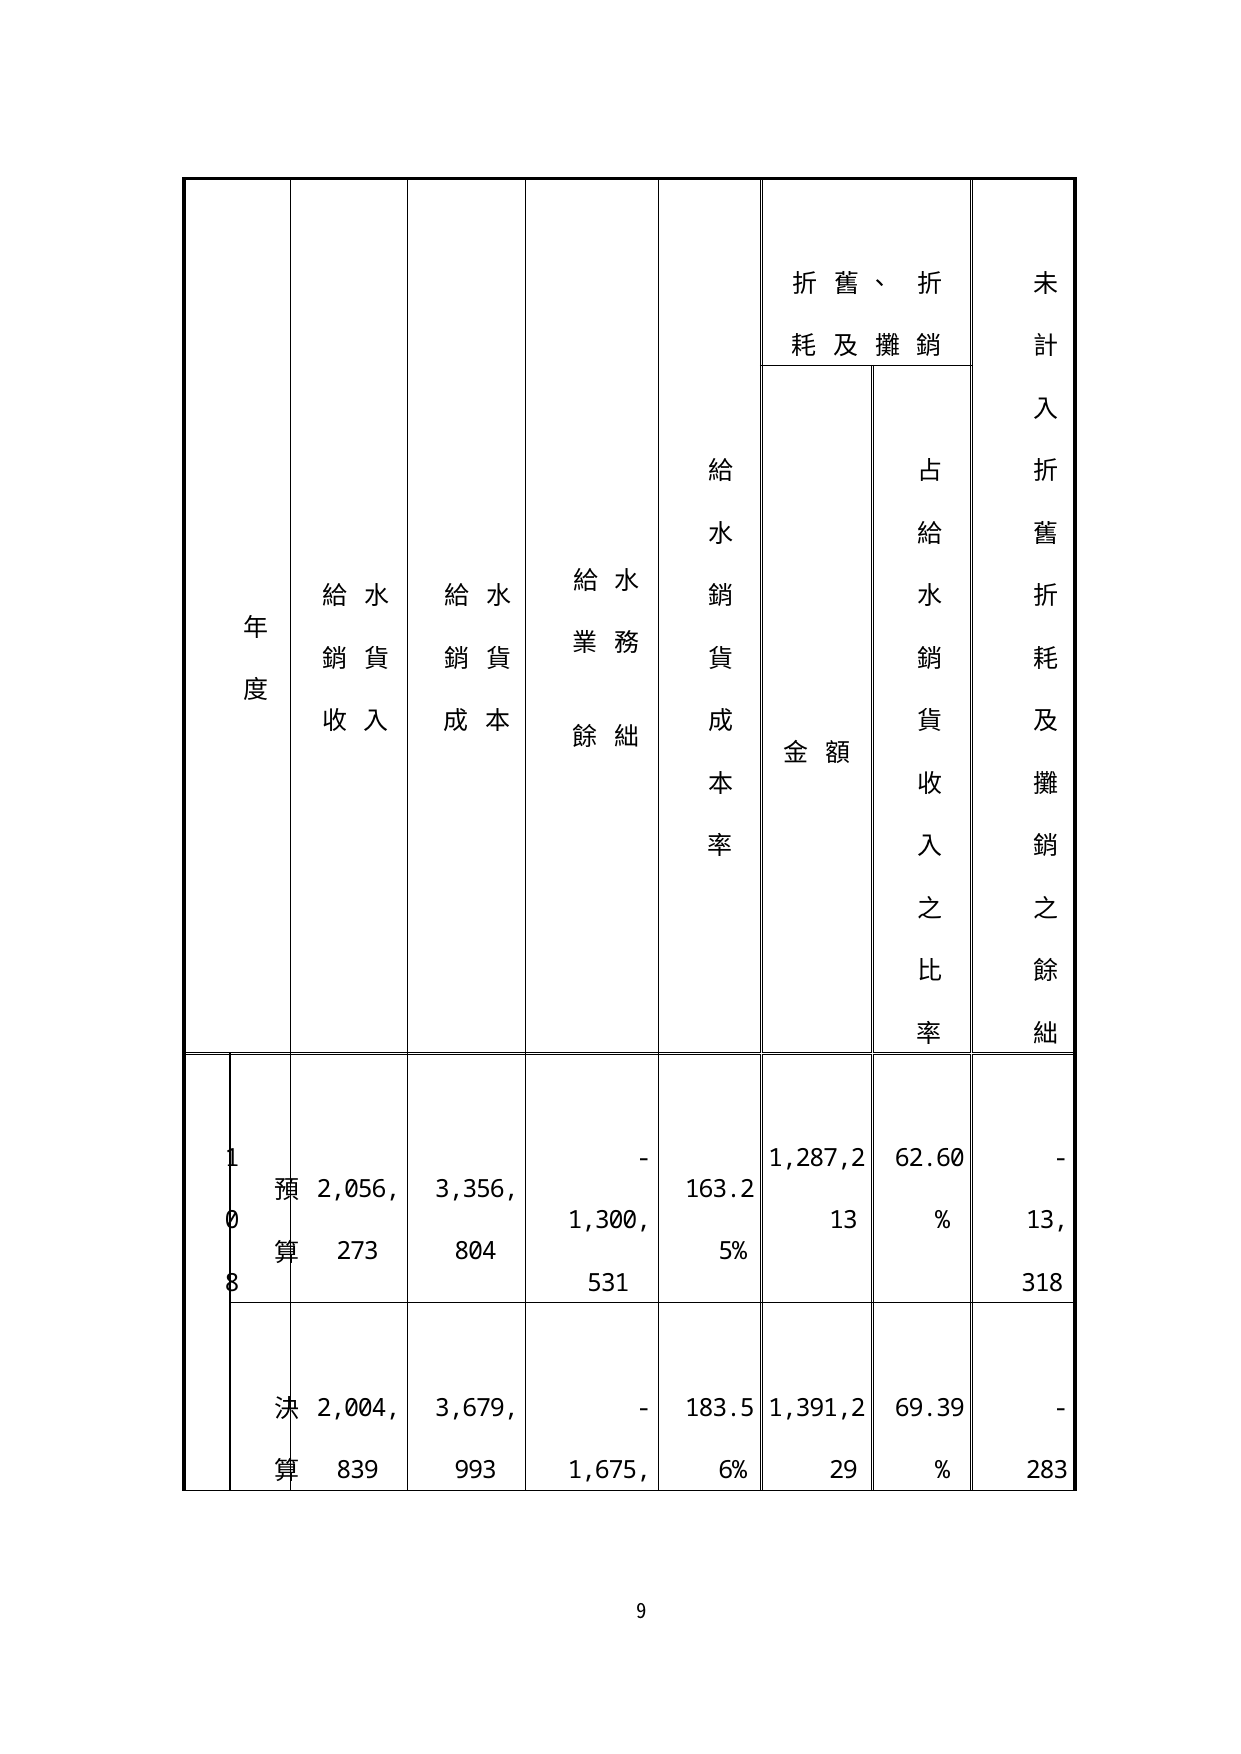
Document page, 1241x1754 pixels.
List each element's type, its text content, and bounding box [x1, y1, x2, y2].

table_cell 金額 [763, 366, 871, 1052]
table_cell -1,675, [526, 1303, 658, 1490]
table_header 折舊、折耗及攤銷 [763, 180, 970, 365]
table_cell 69.39% [874, 1303, 970, 1490]
table_header 年度 [186, 180, 290, 1052]
table_cell 預算 [231, 1055, 290, 1302]
table_cell -283 [973, 1303, 1073, 1490]
table_cell 163.25% [659, 1055, 760, 1302]
table_cell 1,287,213 [763, 1055, 871, 1302]
table_cell 2,004,839 [291, 1303, 407, 1490]
table_header 給水業務 餘絀 [526, 180, 658, 1052]
table_cell 1,391,229 [763, 1303, 871, 1490]
table_header 給水銷貨收入 [291, 180, 407, 1052]
table_header 未計入折舊折耗及攤銷之餘絀情形 [973, 180, 1073, 1052]
table_cell 決算 [231, 1303, 290, 1490]
table_cell -1,300,531 [526, 1055, 658, 1302]
table_cell 占給水銷貨收入之比率 [874, 366, 970, 1052]
table_cell 62.60% [874, 1055, 970, 1302]
table_cell 2,056,273 [291, 1055, 407, 1302]
table_header 給水銷貨成本率 [659, 180, 760, 1052]
table_cell -13,318 [973, 1055, 1073, 1302]
table_header 給水銷貨成本 [408, 180, 525, 1052]
table_cell 108 [186, 1055, 229, 1490]
table_cell 3,356,804 [408, 1055, 525, 1302]
table_cell 183.56% [659, 1303, 760, 1490]
table_cell 3,679,993 [408, 1303, 525, 1490]
